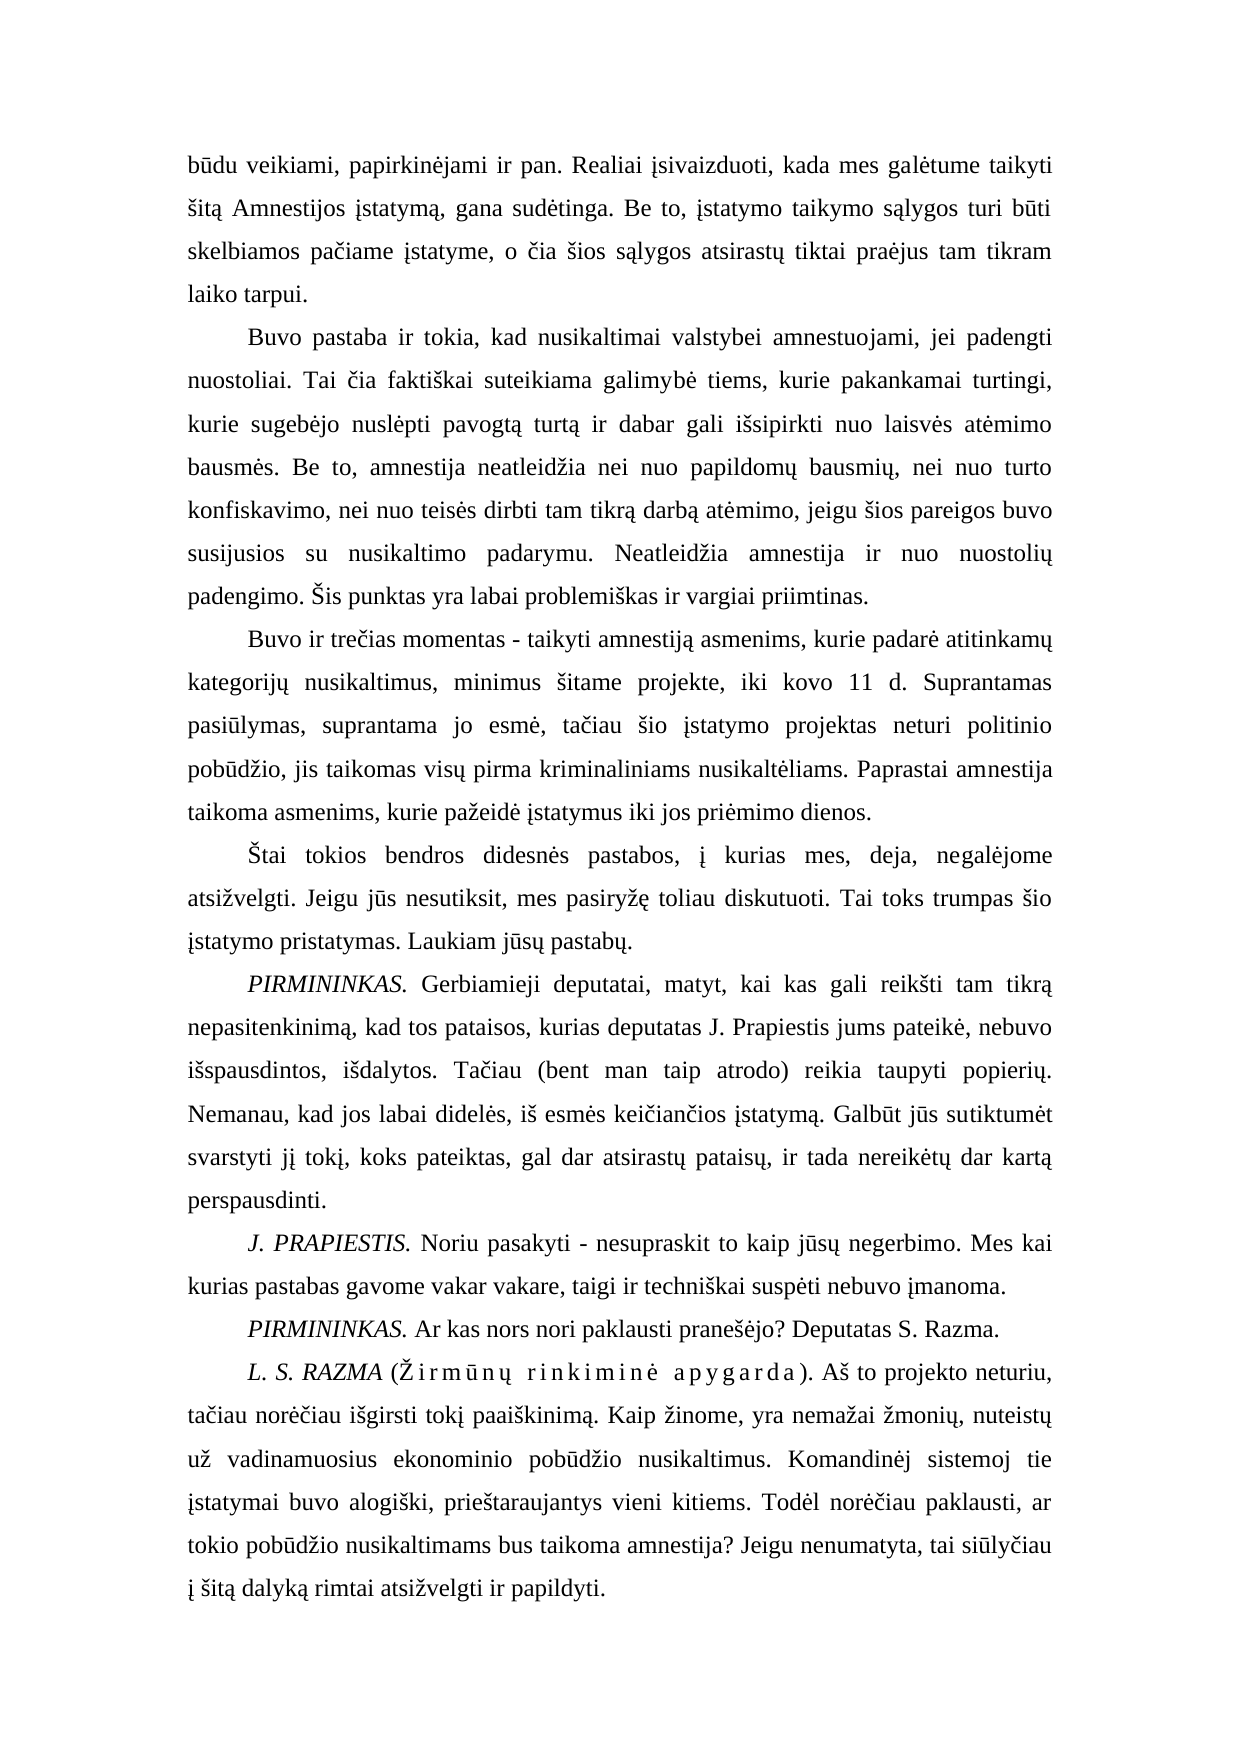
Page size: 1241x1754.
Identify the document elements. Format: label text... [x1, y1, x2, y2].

text J. PRAPIESTIS. Noriu pasakyti - nesupraskit to kaip jūsų negerbimo. Mes kai kurias pastabas gavome vakar vakare, taigi ir techniškai suspėti nebuvo įmanoma. [187, 1228, 1053, 1300]
text L. S. RAZMA (Žirmūnų rinkiminė apygarda). Aš to projekto neturiu, tačiau norėčiau išgirsti tokį paaiškinimą. Kaip žinome, yra nemažai žmonių, nuteistų už vadinamuosius ekonominio pobūdžio nusikaltimus. Komandinėj sistemoj tie įstatymai buvo alogiški, prieštaraujantys vieni kitiems. Todėl norėčiau paklausti, ar tokio pobūdžio nusikaltimams bus taikoma amnestija? Jeigu nenumatyta, tai siūlyčiau į šitą dalyką rimtai atsižvelgti ir papildyti. [187, 1357, 1053, 1602]
text Buvo ir trečias momentas - taikyti amnestiją asmenims, ku­rie padarė atitinkamų kategorijų nusikaltimus, minimus šitame projekte, iki kovo 11 d. Suprantamas pasiūlymas, suprantama jo esmė, tačiau šio įstatymo projektas neturi politinio pobūdžio, jis taikomas visų pirma kriminaliniams nusikaltėliams. Paprastai am­nestija taikoma asmenims, kurie pažeidė įstatymus iki jos pri­ėmimo dienos. [187, 624, 1053, 826]
text būdu veikiami, papirkinėjami ir pan. Realiai įsivaizduoti, kada mes ga­lėtume taikyti šitą Amnestijos įstatymą, gana sudėtinga. Be to, įstatymo taikymo sąlygos turi būti skelbiamos pačiame įstatyme, o čia šios sąlygos atsirastų tiktai praėjus tam tikram laiko tarpui. [187, 150, 1053, 308]
text PIRMININKAS. Ar kas nors nori paklausti pranešėjo? Deputatas S. Razma. [187, 1314, 1053, 1343]
text PIRMININKAS. Gerbiamieji deputatai, matyt, kai kas gali reikšti tam tikrą nepasitenkinimą, kad tos pataisos, kurias deputatas J. Prapiestis jums pateikė, nebuvo išspausdintos, išdalytos. Tačiau (bent man taip atrodo) reikia taupyti popierių. Nemanau, kad jos labai didelės, iš esmės keičiančios įstatymą. Galbūt jūs su­tiktumėt svarstyti jį tokį, koks pateiktas, gal dar atsirastų pataisų, ir tada nereikėtų dar kartą perspausdinti. [187, 969, 1053, 1214]
text Štai tokios bendros didesnės pastabos, į kurias mes, deja, ne­galėjome atsižvelgti. Jeigu jūs nesutiksit, mes pasiryžę toliau diskutuoti. Tai toks trumpas šio įstatymo pristatymas. Laukiam jūsų pastabų. [187, 840, 1053, 955]
text Buvo pastaba ir tokia, kad nusikaltimai valstybei amnestuo­jami, jei padengti nuostoliai. Tai čia faktiškai suteikiama galimy­bė tiems, kurie pakankamai turtingi, kurie sugebėjo nuslėpti pavogtą turtą ir dabar gali išsipirkti nuo laisvės atėmimo bausmės. Be to, amnestija neatleidžia nei nuo papildomų bausmių, nei nuo turto konfiskavimo, nei nuo teisės dirbti tam tikrą darbą atė­mimo, jeigu šios pareigos buvo susijusios su nusikaltimo padary­mu. Neatleidžia amnestija ir nuo nuostolių padengimo. Šis punk­tas yra labai problemiškas ir vargiai priimtinas. [187, 322, 1053, 610]
